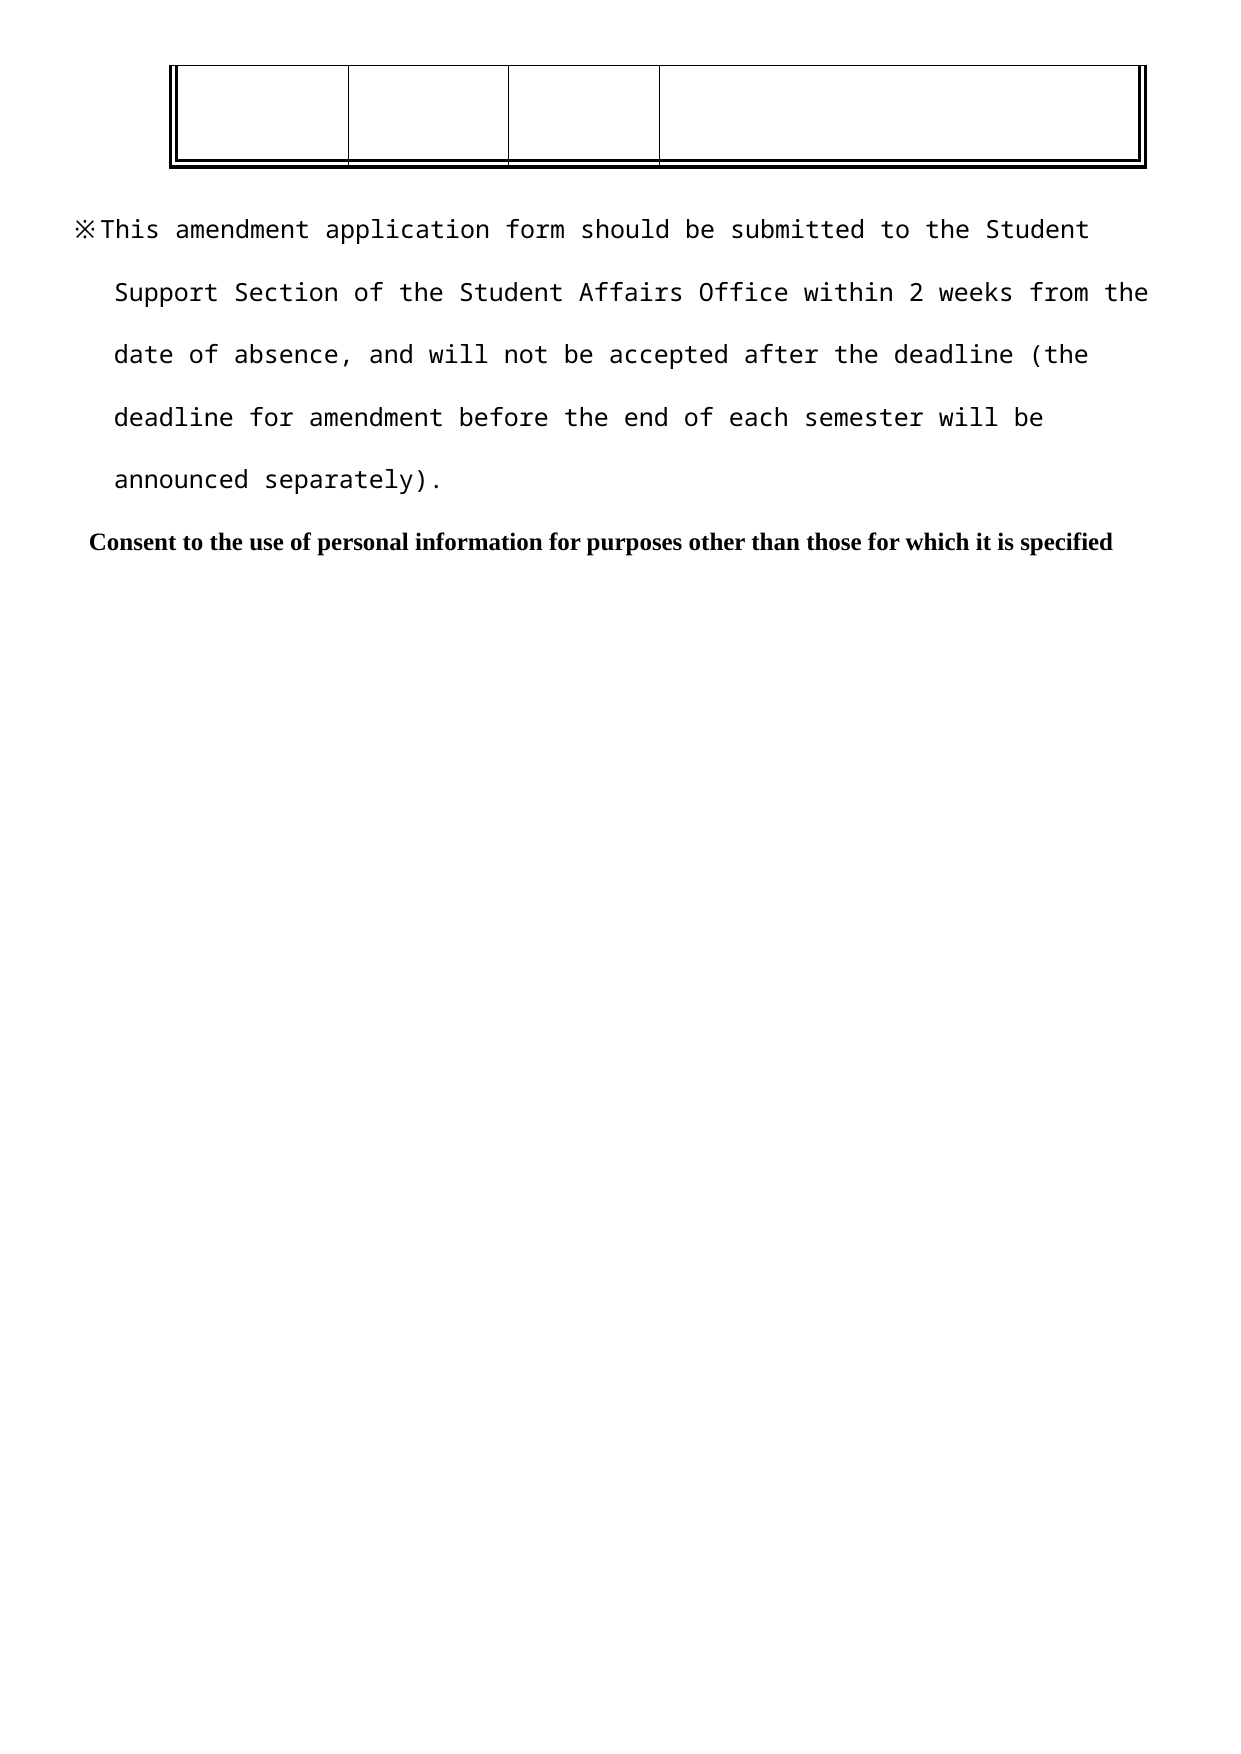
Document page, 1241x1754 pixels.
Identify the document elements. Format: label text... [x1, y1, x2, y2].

table_cell [660, 66, 1138, 159]
text Consent to the use of personal information for purposes other than those for which it is specified [89, 500, 1152, 562]
table_cell [349, 66, 508, 159]
table_cell [178, 66, 348, 159]
table_cell [509, 66, 659, 159]
text ※This amendment application form should be submitted to the Student Support Section of the Student Affairs Office within 2 weeks from the date of absence, and will not be accepted after the deadline (the deadline for amendment before the end of each semester will be announced separately). [70, 187, 1152, 500]
